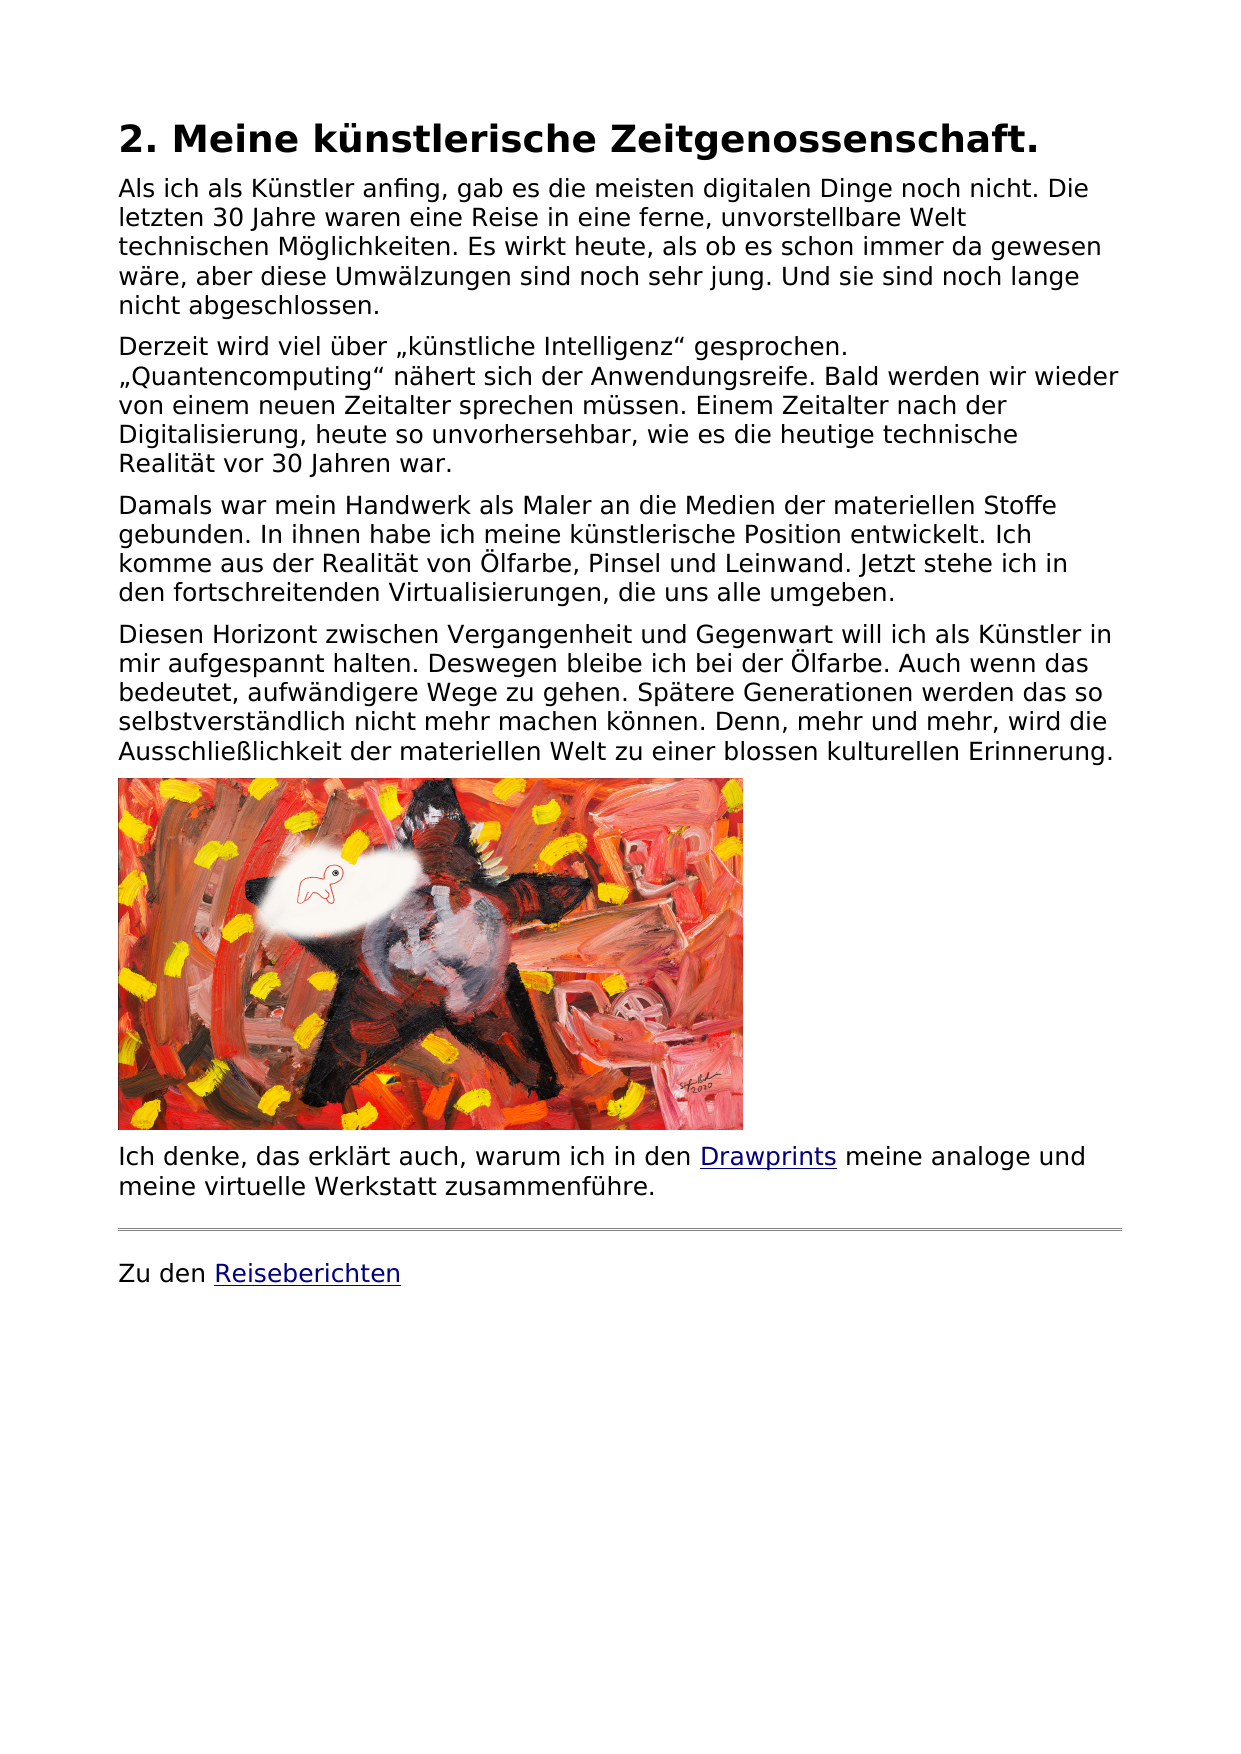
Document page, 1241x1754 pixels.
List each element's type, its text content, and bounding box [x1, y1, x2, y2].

text Ich denke, das erklärt auch, warum ich in den Drawprints meine analoge und meine virtuelle Werkstatt zusammenführe. [118, 1142, 1122, 1201]
text Diesen Horizont zwischen Vergangenheit und Gegenwart will ich als Künstler in mir aufgespannt halten. Deswegen bleibe ich bei der Ölfarbe. Auch wenn das bedeutet, aufwändigere Wege zu gehen. Spätere Generationen werden das so selbstverständlich nicht mehr machen können. Denn, mehr und mehr, wird die Ausschließlichkeit der materiellen Welt zu einer blossen kulturellen Erinnerung. [118, 620, 1122, 766]
subtitle 2. Meine künstlerische Zeitgenossenschaft. [118, 118, 1122, 162]
text Als ich als Künstler anfing, gab es die meisten digitalen Dinge noch nicht. Die letzten 30 Jahre waren eine Reise in eine ferne, unvorstellbare Welt technischen Möglichkeiten. Es wirkt heute, als ob es schon immer da gewesen wäre, aber diese Umwälzungen sind noch sehr jung. Und sie sind noch lange nicht abgeschlossen. [118, 174, 1122, 320]
text Damals war mein Handwerk als Maler an die Medien der materiellen Stoffe gebunden. In ihnen habe ich meine künstlerische Position entwickelt. Ich komme aus der Realität von Ölfarbe, Pinsel und Leinwand. Jetzt stehe ich in den fortschreitenden Virtualisierungen, die uns alle umgeben. [118, 491, 1122, 608]
text Derzeit wird viel über „künstliche Intelligenz“ gesprochen. „Quantencomputing“ nähert sich der Anwendungsreife. Bald werden wir wieder von einem neuen Zeitalter sprechen müssen. Einem Zeitalter nach der Digitalisierung, heute so unvorhersehbar, wie es die heutige technische Realität vor 30 Jahren war. [118, 333, 1122, 478]
text Zu den Reiseberichten [118, 1260, 1122, 1289]
picture [118, 778, 744, 1130]
